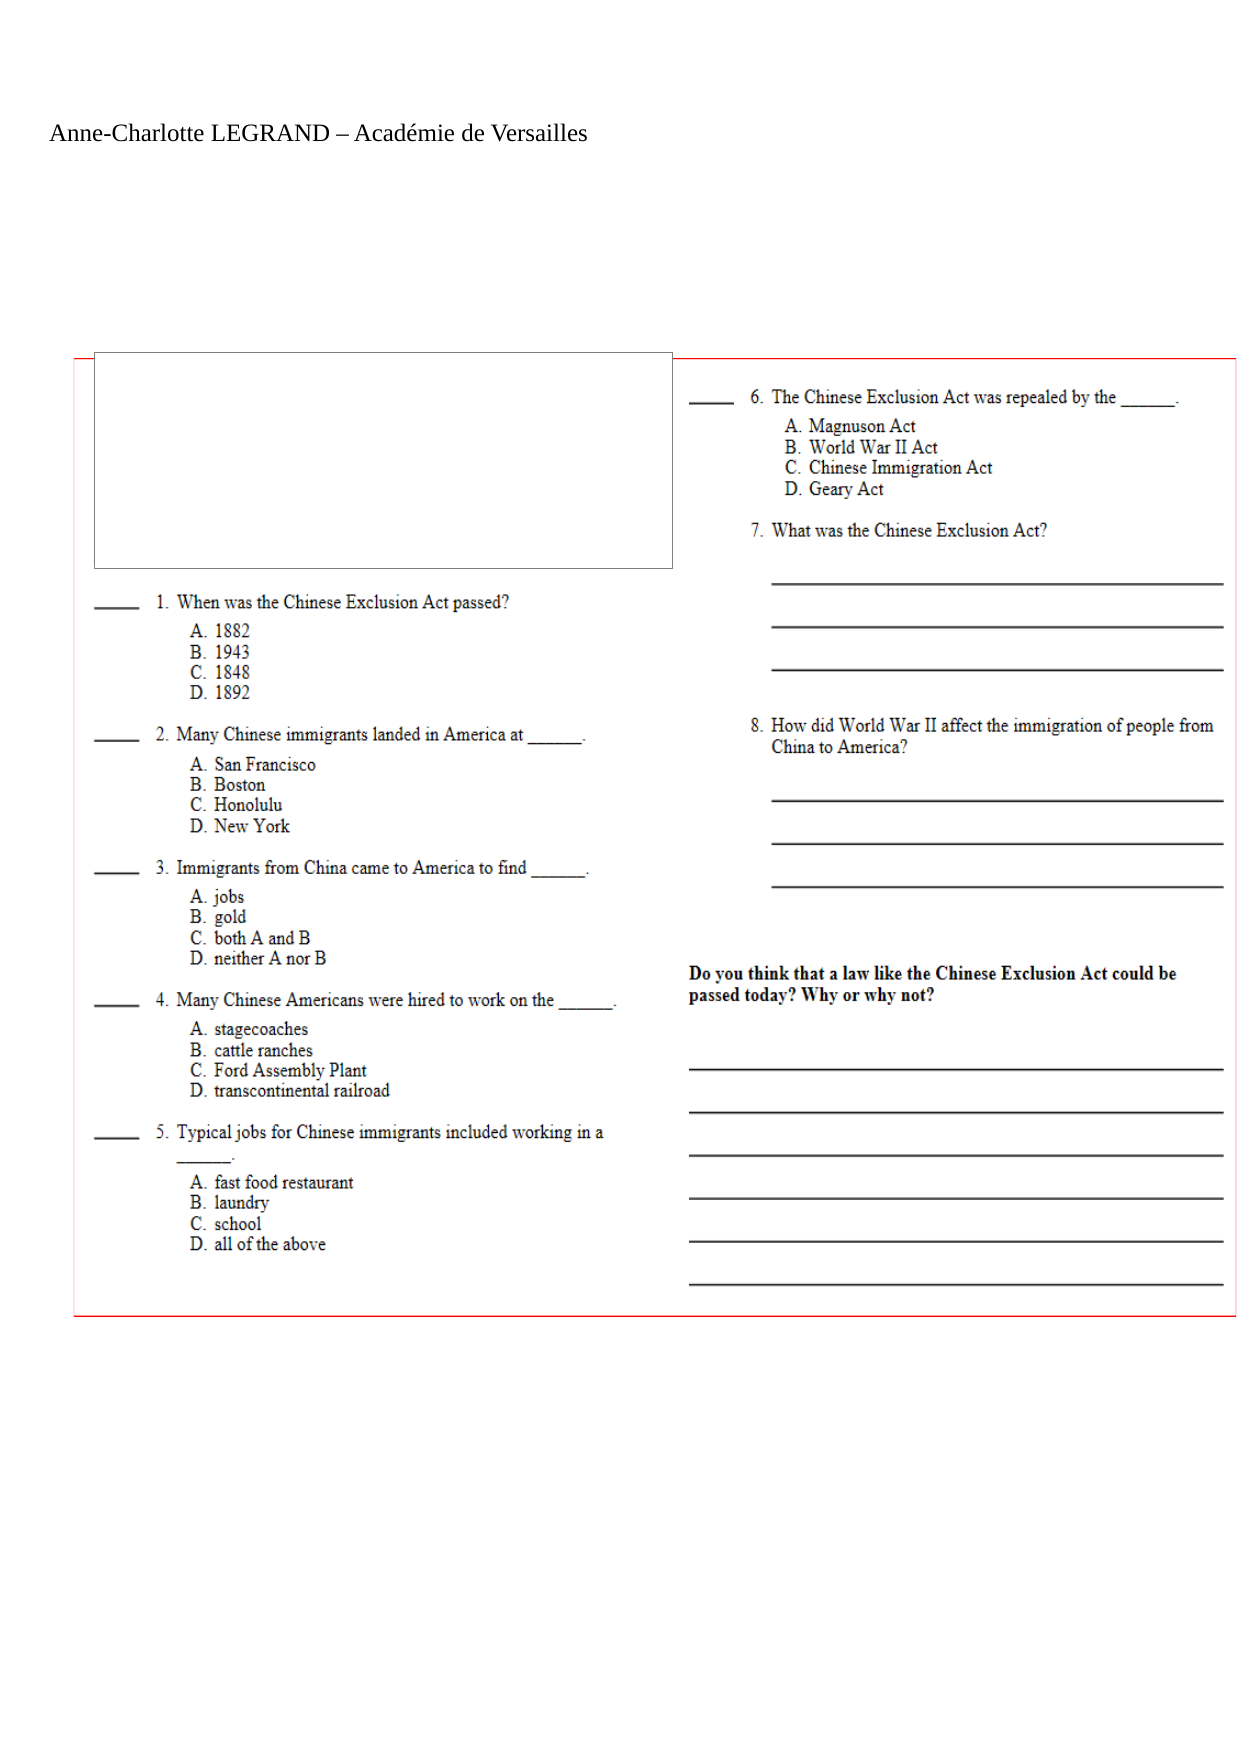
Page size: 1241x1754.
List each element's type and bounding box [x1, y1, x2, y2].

picture [73, 358, 1237, 1317]
